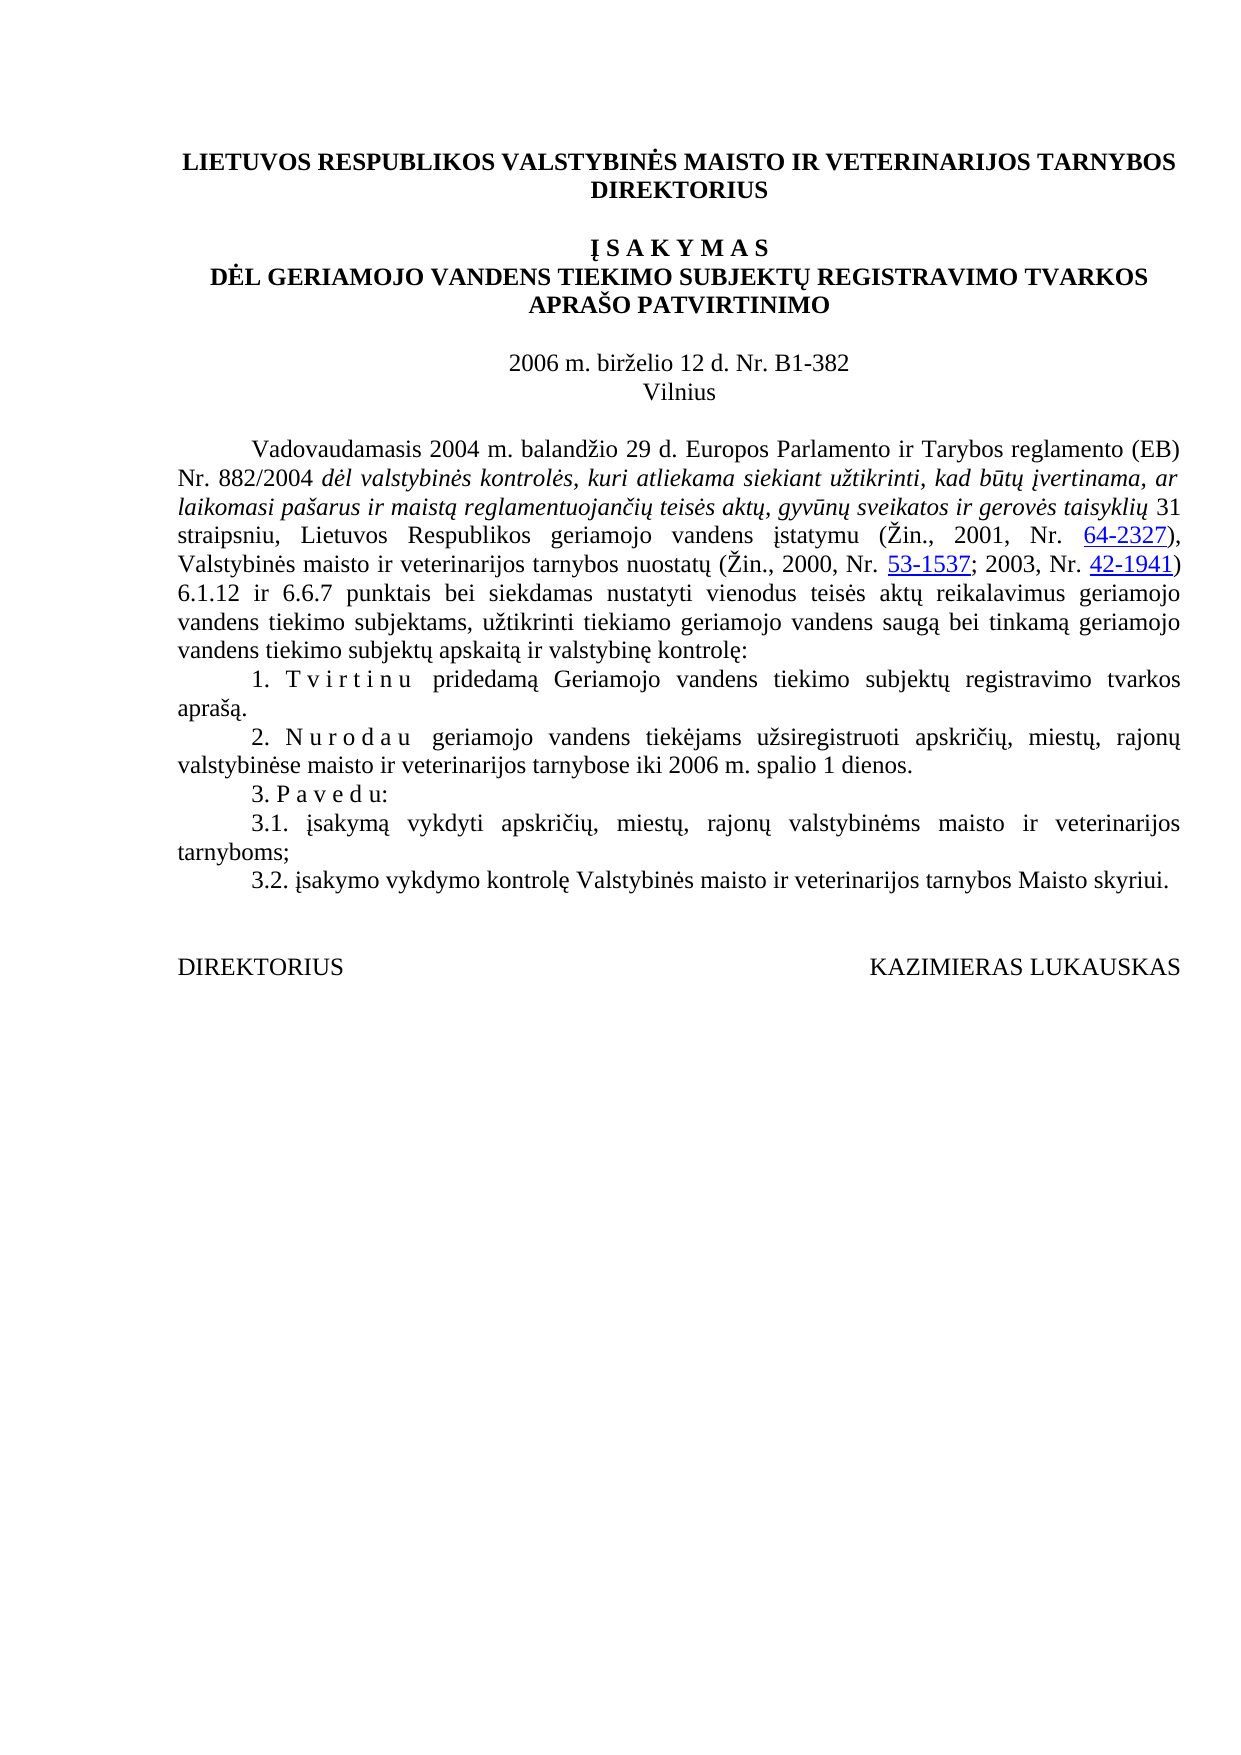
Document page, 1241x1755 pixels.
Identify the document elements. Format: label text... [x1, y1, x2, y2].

text 1. Tvirtinu pridedamą Geriamojo vandens tiekimo subjektų registravimo tvarkos aprašą. [177, 664, 1181, 722]
text Vadovaudamasis 2004 m. balandžio 29 d. Europos Parlamento ir Tarybos reglamento (EB) Nr. 882/2004 dėl valstybinės kontrolės, kuri atliekama siekiant užtikrinti, kad būtų įvertinama, ar laikomasi pašarus ir maistą reglamentuojančių teisės aktų, gyvūnų sveikatos ir gerovės taisyklių 31 straipsniu, Lietuvos Respublikos geriamojo vandens įstatymu (Žin., 2001, Nr. 64-2327), Valstybinės maisto ir veterinarijos tarnybos nuostatų (Žin., 2000, Nr. 53-1537; 2003, Nr. 42-1941) 6.1.12 ir 6.6.7 punktais bei siekdamas nustatyti vienodus teisės aktų reikalavimus geriamojo vandens tiekimo subjektams, užtikrinti tiekiamo geriamojo vandens saugą bei tinkamą geriamojo vandens tiekimo subjektų apskaitą ir valstybinę kontrolę: [177, 434, 1181, 664]
text Į S A K Y M A S [177, 233, 1181, 262]
text 2006 m. birželio 12 d. Nr. B1-382 [177, 348, 1181, 377]
text 2. Nurodau geriamojo vandens tiekėjams užsiregistruoti apskričių, miestų, rajonų valstybinėse maisto ir veterinarijos tarnybose iki 2006 m. spalio 1 dienos. [177, 722, 1181, 779]
text DIREKTORIUS KAZIMIERAS LUKAUSKAS [177, 952, 1181, 981]
text 3.1. įsakymą vykdyti apskričių, miestų, rajonų valstybinėms maisto ir veterinarijos tarnyboms; [177, 808, 1181, 866]
text Vilnius [177, 377, 1181, 406]
text DĖL GERIAMOJO VANDENS TIEKIMO SUBJEKTŲ REGISTRAVIMO TVARKOS APRAŠO PATVIRTINIMO [177, 262, 1181, 319]
text 3. Pavedu: [177, 779, 1181, 808]
text 3.2. įsakymo vykdymo kontrolę Valstybinės maisto ir veterinarijos tarnybos Maisto skyriui. [177, 866, 1181, 894]
text LIETUVOS RESPUBLIKOS VALSTYBINĖS MAISTO IR VETERINARIJOS TARNYBOS DIREKTORIUS [177, 147, 1181, 204]
